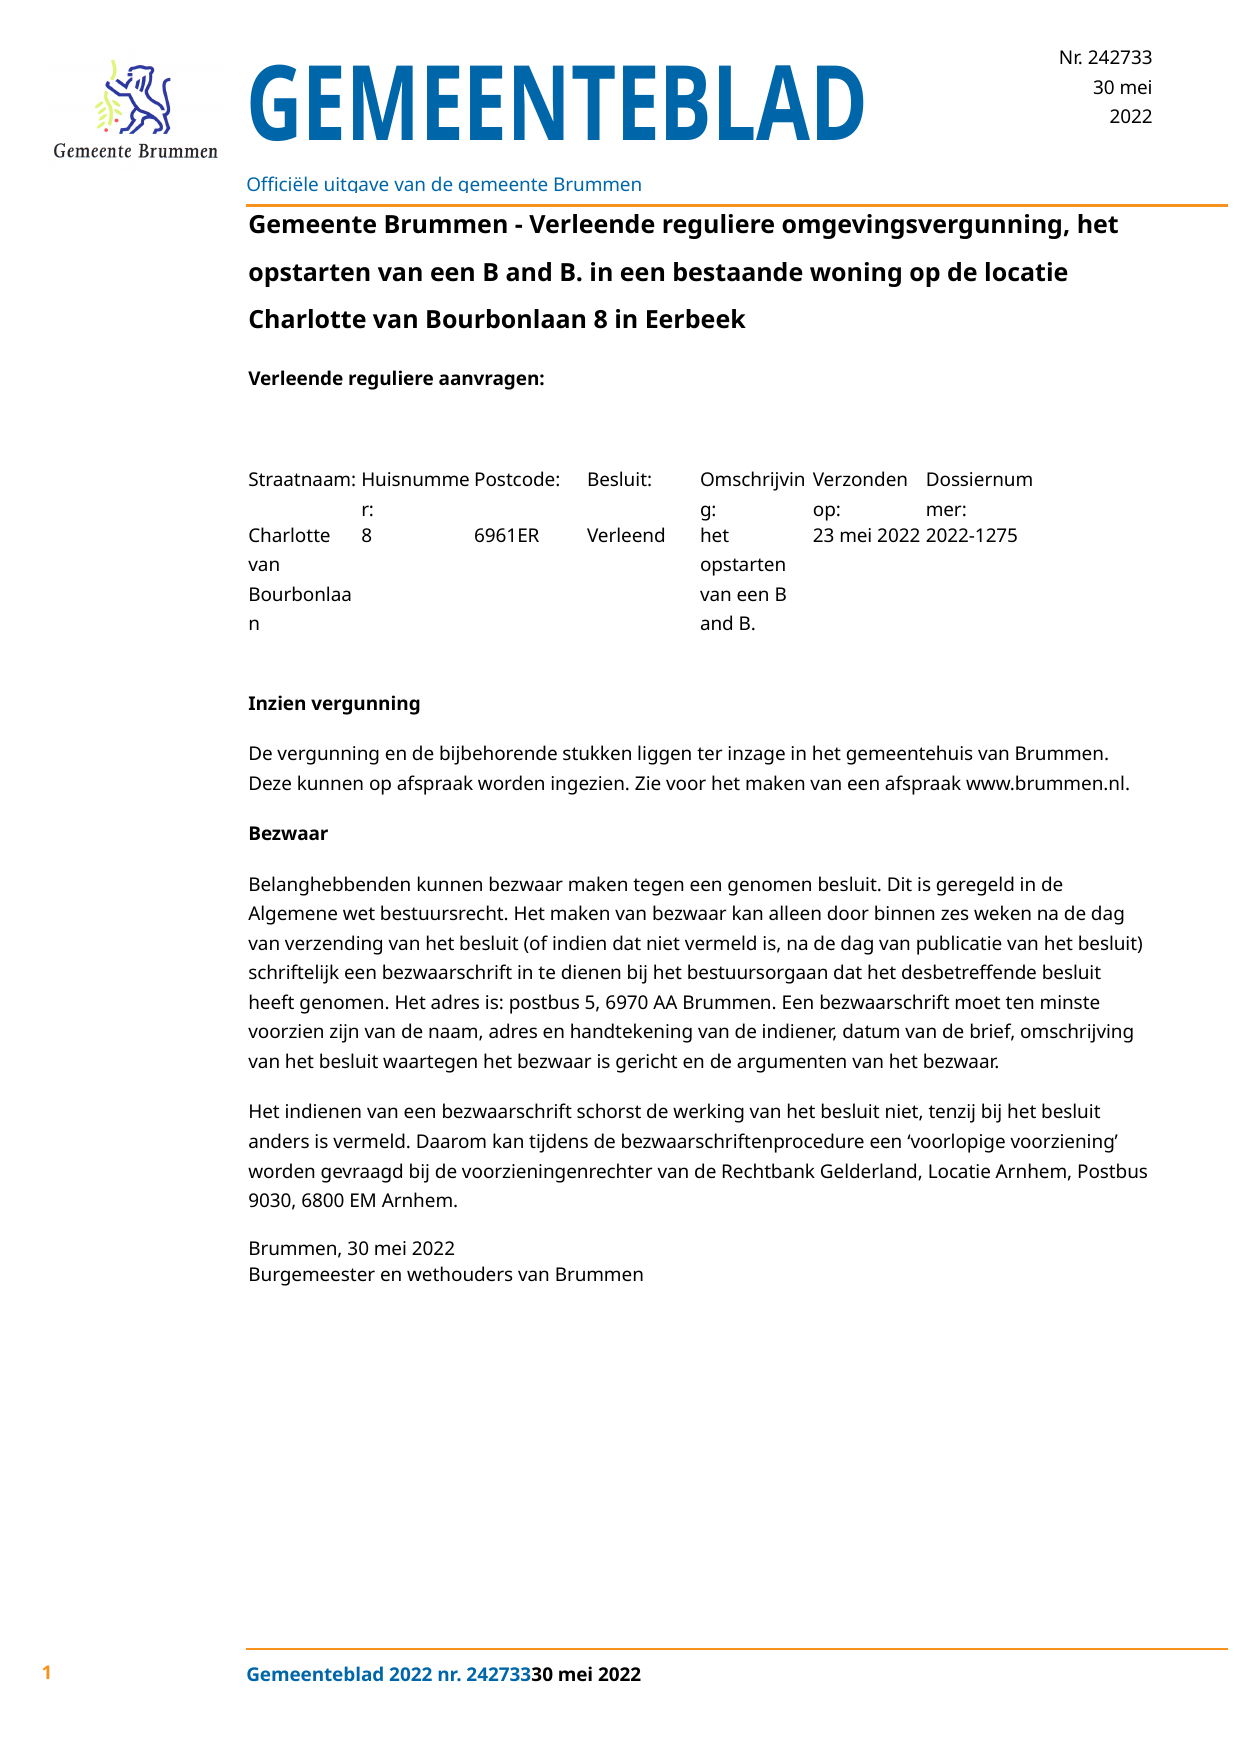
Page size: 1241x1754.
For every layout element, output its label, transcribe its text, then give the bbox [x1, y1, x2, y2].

table_header [1039, 466, 1152, 522]
text Brummen, 30 mei 2022 [248, 1235, 1152, 1261]
table_header Straatnaam: [248, 466, 361, 522]
text De vergunning en de bijbehorende stukken liggen ter inzage in het gemeentehuis van Brummen. Deze kunnen op afspraak worden ingezien. Zie voor het maken van een afspraak www.brummen.nl. [248, 740, 1152, 796]
text Bezwaar [248, 820, 1152, 846]
text Inzien vergunning [248, 690, 1152, 716]
text Het indienen van een bezwaarschrift schorst de werking van het besluit niet, tenzij bij het besluit anders is vermeld. Daarom kan tijdens de bezwaarschriftenprocedure een ‘voorlopige voorziening’ worden gevraagd bij de voorzieningenrechter van de Rechtbank Gelderland, Locatie Arnhem, Postbus 9030, 6800 EM Arnhem. [248, 1099, 1152, 1213]
table_header Besluit: [587, 466, 700, 522]
table_cell Verleend [587, 522, 700, 636]
table_cell 6961ER [474, 522, 587, 636]
text Verleende reguliere aanvragen: [248, 366, 1152, 391]
table_header Huisnummer: [361, 466, 474, 522]
table_cell 2022-1275 [926, 522, 1038, 636]
table_cell het opstarten van een B and B. [700, 522, 813, 636]
table_header Verzonden op: [813, 466, 926, 522]
table_header Dossiernummer: [926, 466, 1038, 522]
text Gemeente Brummen - Verleende reguliere omgevingsvergunning, het opstarten van een B and B. in een bestaande woning op de locatie Charlotte van Bourbonlaan 8 in Eerbeek [248, 207, 1152, 336]
text Burgemeester en wethouders van Brummen [248, 1261, 1152, 1287]
text Belanghebbenden kunnen bezwaar maken tegen een genomen besluit. Dit is geregeld in de Algemene wet bestuursrecht. Het maken van bezwaar kan alleen door binnen zes weken na de dag van verzending van het besluit (of indien dat niet vermeld is, na de dag van publicatie van het besluit) schriftelijk een bezwaarschrift in te dienen bij het bestuursorgaan dat het desbetreffende besluit heeft genomen. Het adres is: postbus 5, 6970 AA Brummen. Een bezwaarschrift moet ten minste voorzien zijn van de naam, adres en handtekening van de indiener, datum van de brief, omschrijving van het besluit waartegen het bezwaar is gericht en de argumenten van het bezwaar. [248, 871, 1152, 1074]
table_header Omschrijving: [700, 466, 813, 522]
picture [41, 47, 231, 172]
table_cell 8 [361, 522, 474, 636]
table_cell [1039, 522, 1152, 636]
table_cell 23 mei 2022 [813, 522, 926, 636]
table_header Postcode: [474, 466, 587, 522]
table_cell Charlotte van Bourbonlaan [248, 522, 361, 636]
